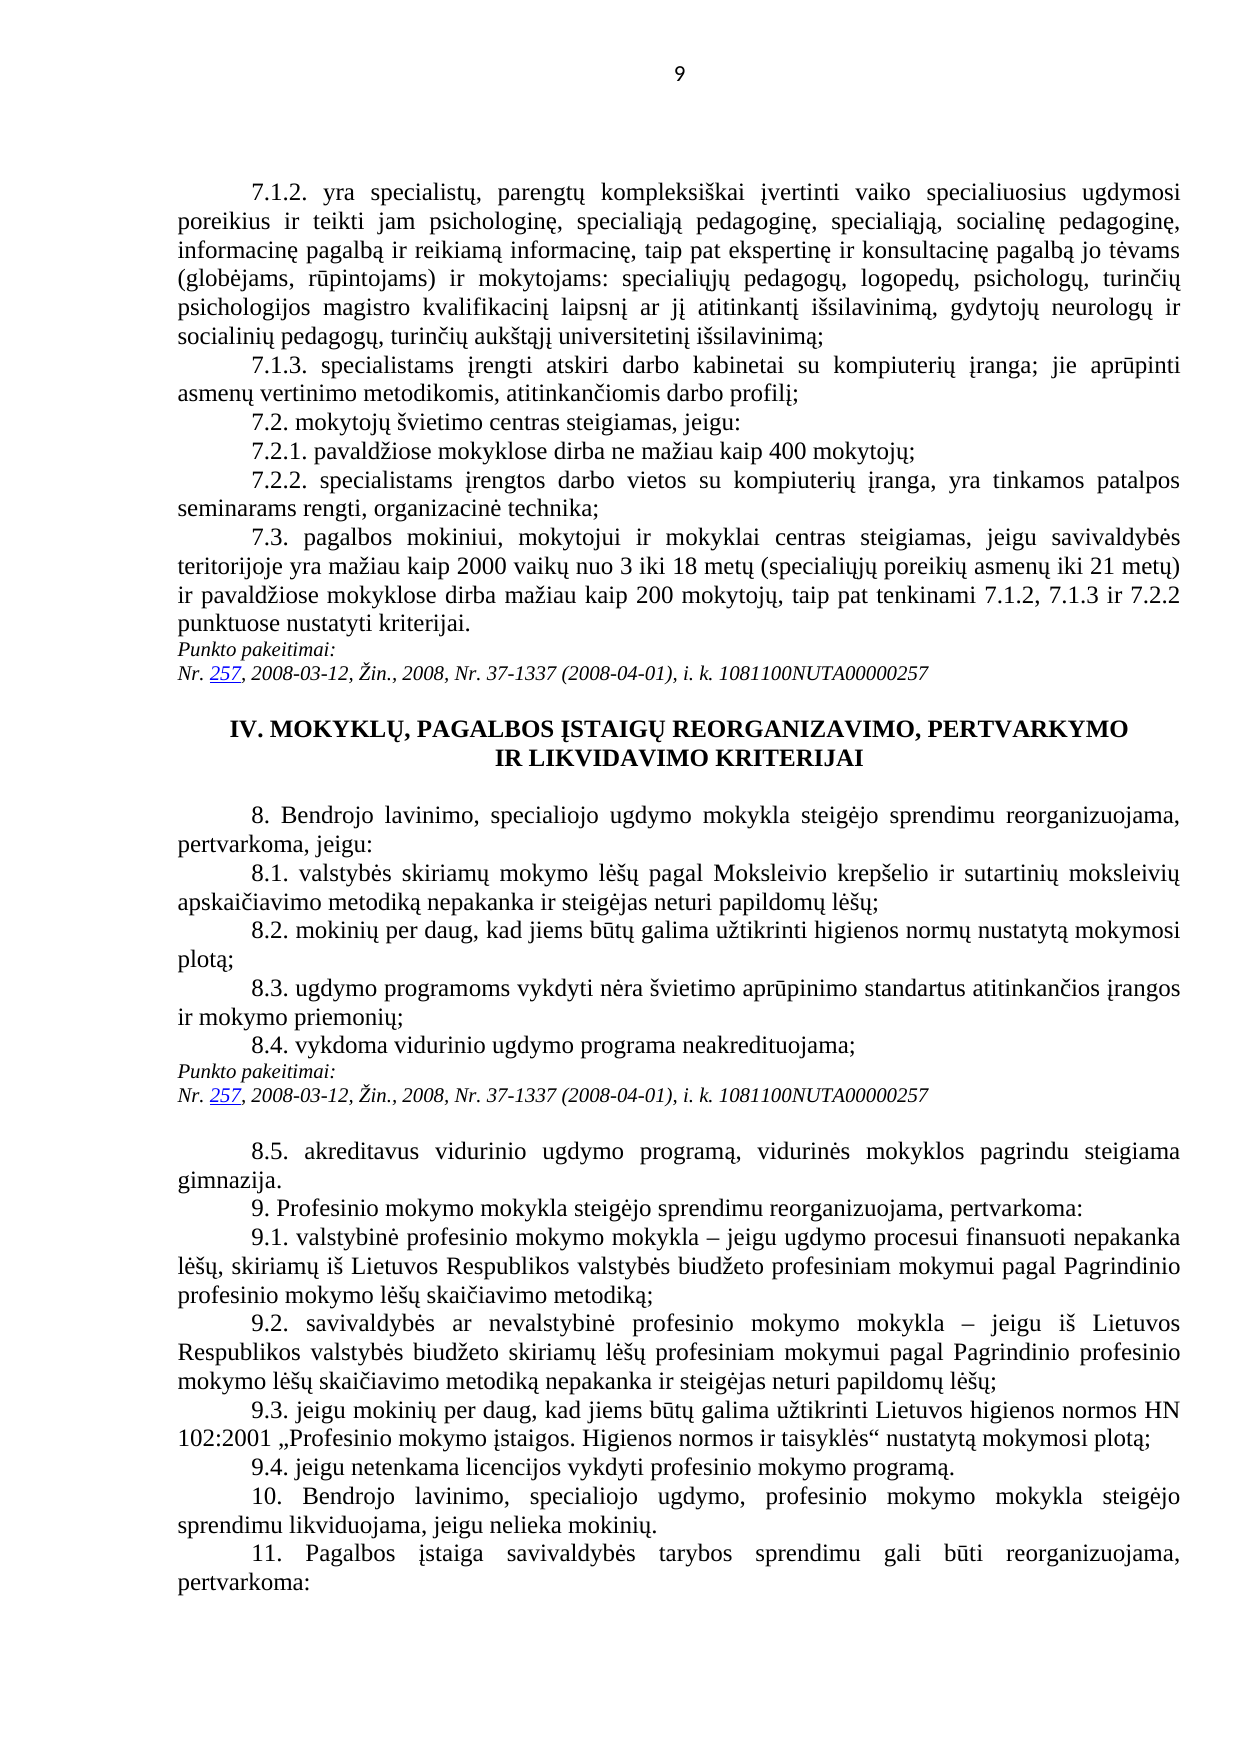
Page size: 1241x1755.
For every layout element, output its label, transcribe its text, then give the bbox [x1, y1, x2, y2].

text 7.1.3. specialistams įrengti atskiri darbo kabinetai su kompiuterių įranga; jie aprūpinti asmenų vertinimo metodikomis, atitinkančiomis darbo profilį; [177, 350, 1181, 407]
text 8.2. mokinių per daug, kad jiems būtų galima užtikrinti higienos normų nustatytą mokymosi plotą; [177, 915, 1181, 973]
text 9.4. jeigu netenkama licencijos vykdyti profesinio mokymo programą. [177, 1452, 1181, 1481]
text Punkto pakeitimai: [177, 1059, 1181, 1083]
text 9.2. savivaldybės ar nevalstybinė profesinio mokymo mokykla – jeigu iš Lietuvos Respublikos valstybės biudžeto skiriamų lėšų profesiniam mokymui pagal Pagrindinio profesinio mokymo lėšų skaičiavimo metodiką nepakanka ir steigėjas neturi papildomų lėšų; [177, 1308, 1181, 1395]
text Nr. 257, 2008-03-12, Žin., 2008, Nr. 37-1337 (2008-04-01), i. k. 1081100NUTA00000257 [177, 1083, 1181, 1107]
text 8. Bendrojo lavinimo, specialiojo ugdymo mokykla steigėjo sprendimu reorganizuojama, pertvarkoma, jeigu: [177, 800, 1181, 858]
text 7.2. mokytojų švietimo centras steigiamas, jeigu: [177, 407, 1181, 436]
text 8.5. akreditavus vidurinio ugdymo programą, vidurinės mokyklos pagrindu steigiama gimnazija. [177, 1136, 1181, 1193]
text IV. MOKYKLŲ, PAGALBOS ĮSTAIGŲ REORGANIZAVIMO, PERTVARKYMO [177, 714, 1181, 743]
text 7.3. pagalbos mokiniui, mokytojui ir mokyklai centras steigiamas, jeigu savivaldybės teritorijoje yra mažiau kaip 2000 vaikų nuo 3 iki 18 metų (specialiųjų poreikių asmenų iki 21 metų) ir pavaldžiose mokyklose dirba mažiau kaip 200 mokytojų, taip pat tenkinami 7.1.2, 7.1.3 ir 7.2.2 punktuose nustatyti kriterijai. [177, 522, 1181, 637]
text Punkto pakeitimai: [177, 637, 1181, 661]
text 8.3. ugdymo programoms vykdyti nėra švietimo aprūpinimo standartus atitinkančios įrangos ir mokymo priemonių; [177, 973, 1181, 1030]
text 8.4. vykdoma vidurinio ugdymo programa neakredituojama; [177, 1030, 1181, 1059]
text 9. Profesinio mokymo mokykla steigėjo sprendimu reorganizuojama, pertvarkoma: [177, 1193, 1181, 1222]
text 7.2.1. pavaldžiose mokyklose dirba ne mažiau kaip 400 mokytojų; [177, 436, 1181, 465]
text 7.2.2. specialistams įrengtos darbo vietos su kompiuterių įranga, yra tinkamos patalpos seminarams rengti, organizacinė technika; [177, 465, 1181, 522]
text 10. Bendrojo lavinimo, specialiojo ugdymo, profesinio mokymo mokykla steigėjo sprendimu likviduojama, jeigu nelieka mokinių. [177, 1481, 1181, 1538]
text 8.1. valstybės skiriamų mokymo lėšų pagal Moksleivio krepšelio ir sutartinių moksleivių apskaičiavimo metodiką nepakanka ir steigėjas neturi papildomų lėšų; [177, 858, 1181, 915]
text Nr. 257, 2008-03-12, Žin., 2008, Nr. 37-1337 (2008-04-01), i. k. 1081100NUTA00000257 [177, 661, 1181, 685]
text IR LIKVIDAVIMO KRITERIJAI [177, 743, 1181, 772]
text 11. Pagalbos įstaiga savivaldybės tarybos sprendimu gali būti reorganizuojama, pertvarkoma: [177, 1538, 1181, 1596]
text 9.3. jeigu mokinių per daug, kad jiems būtų galima užtikrinti Lietuvos higienos normos HN 102:2001 „Profesinio mokymo įstaigos. Higienos normos ir taisyklės“ nustatytą mokymosi plotą; [177, 1395, 1181, 1452]
text 9.1. valstybinė profesinio mokymo mokykla – jeigu ugdymo procesui finansuoti nepakanka lėšų, skiriamų iš Lietuvos Respublikos valstybės biudžeto profesiniam mokymui pagal Pagrindinio profesinio mokymo lėšų skaičiavimo metodiką; [177, 1222, 1181, 1308]
text 7.1.2. yra specialistų, parengtų kompleksiškai įvertinti vaiko specialiuosius ugdymosi poreikius ir teikti jam psichologinę, specialiąją pedagoginę, specialiąją, socialinę pedagoginę, informacinę pagalbą ir reikiamą informacinę, taip pat ekspertinę ir konsultacinę pagalbą jo tėvams (globėjams, rūpintojams) ir mokytojams: specialiųjų pedagogų, logopedų, psichologų, turinčių psichologijos magistro kvalifikacinį laipsnį ar jį atitinkantį išsilavinimą, gydytojų neurologų ir socialinių pedagogų, turinčių aukštąjį universitetinį išsilavinimą; [177, 177, 1181, 350]
